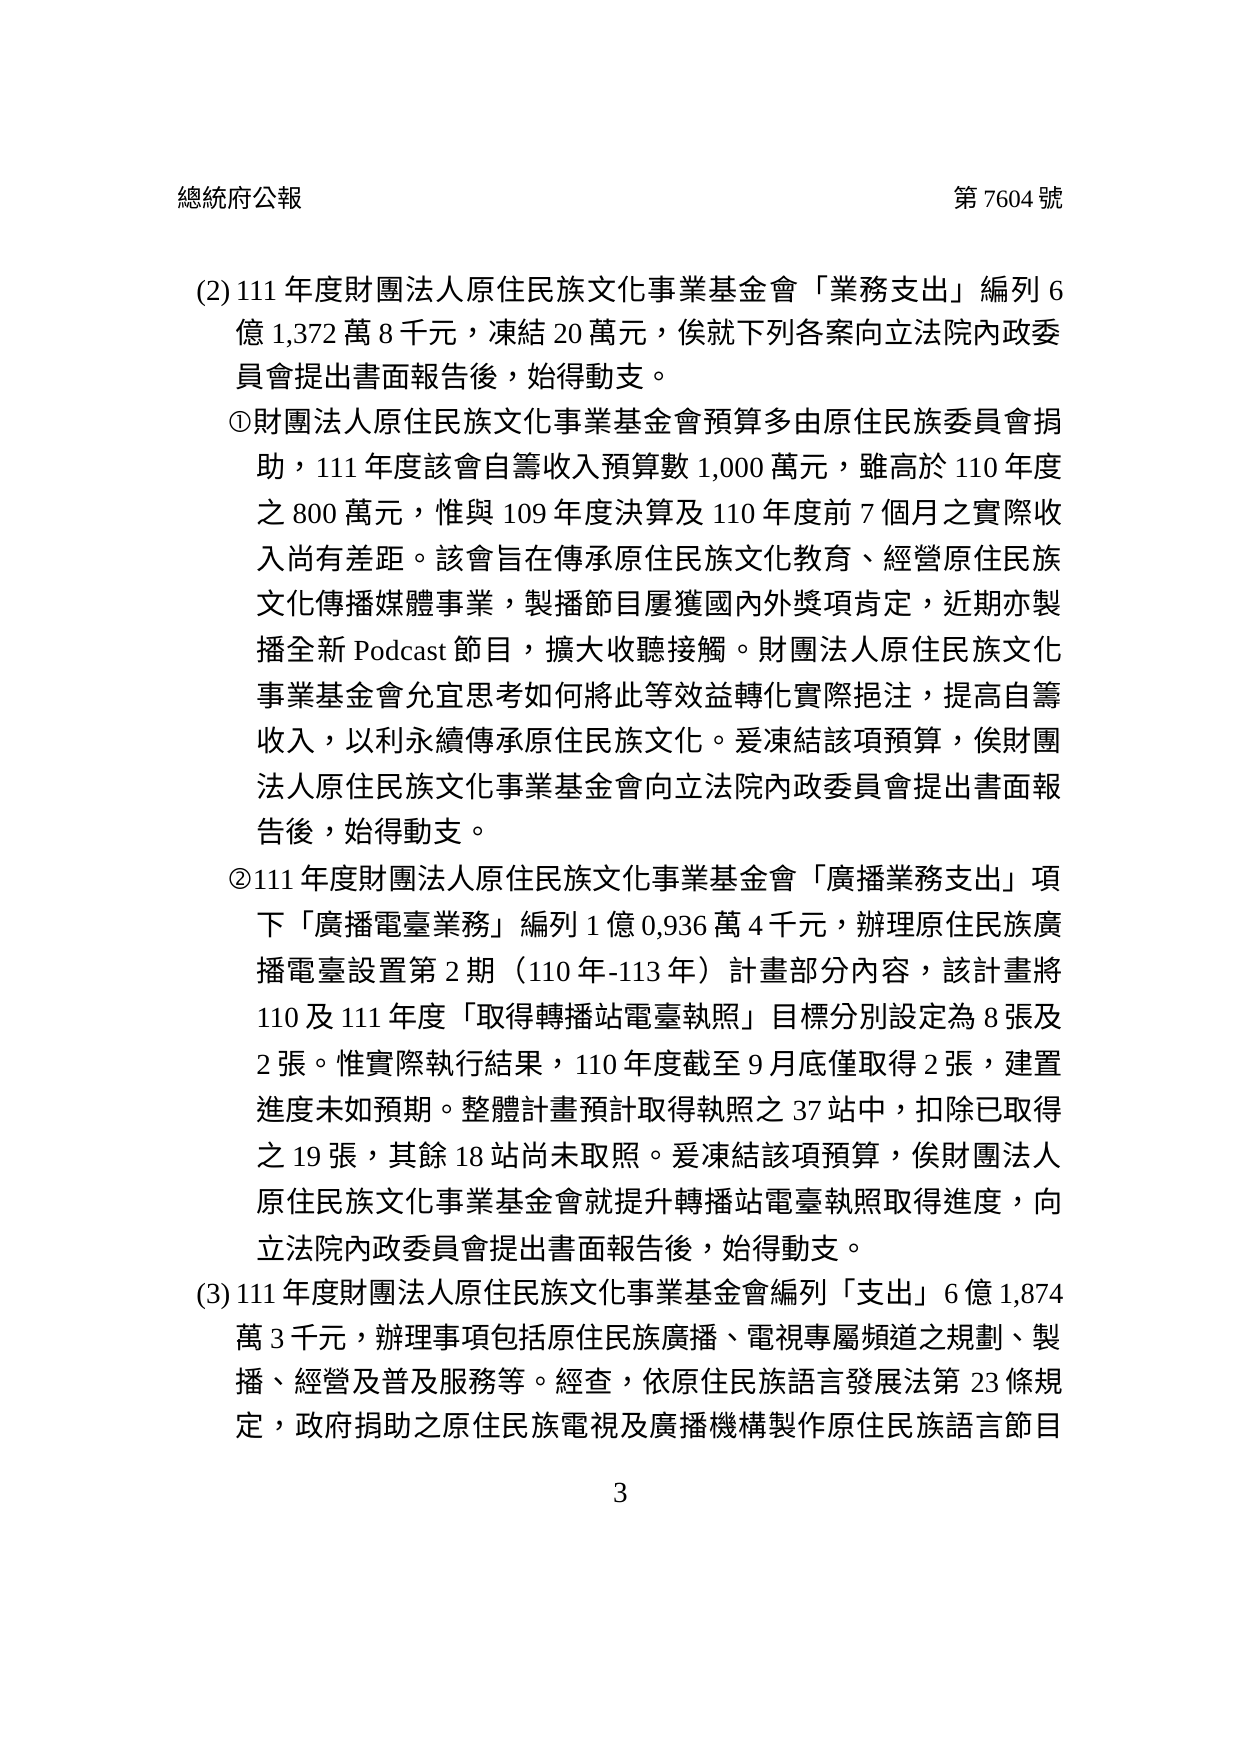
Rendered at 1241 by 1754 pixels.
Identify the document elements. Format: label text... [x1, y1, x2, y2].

text k111年度財團法人原住民族文化事業基金會「廣播業務支出」項下「廣播電臺業務」編列1億0,936萬4千元，辦理原住民族廣播電臺設置第2期（110年-113年）計畫部分內容，該計畫將110及111年度「取得轉播站電臺執照」目標分別設定為8張及2張。惟實際執行結果，110年度截至9月底僅取得2張，建置進度未如預期。整體計畫預計取得執照之37站中，扣除已取得之19張，其餘18站尚未取照。爰凍結該項預算，俟財團法人原住民族文化事業基金會就提升轉播站電臺執照取得進度，向立法院內政委員會提出書面報告後，始得動支。 [227, 852, 1063, 1268]
text (2) 111年度財團法人原住民族文化事業基金會「業務支出」編列6億1,372萬8千元，凍結20萬元，俟就下列各案向立法院內政委員會提出書面報告後，始得動支。 [196, 266, 1063, 396]
text 財團法人原住民族文化事業基金會預算多由原住民族委員會捐助，111年度該會自籌收入預算數1,000萬元，雖高於110年度之800萬元，惟與109年度決算及110年度前7個月之實際收入尚有差距。該會旨在傳承原住民族文化教育、經營原住民族文化傳播媒體事業，製播節目屢獲國內外獎項肯定，近期亦製播全新Podcast節目，擴大收聽接觸。財團法人原住民族文化事業基金會允宜思考如何將此等效益轉化實際挹注，提高自籌收入，以利永續傳承原住民族文化。爰凍結該項預算，俟財團法人原住民族文化事業基金會向立法院內政委員會提出書面報告後，始得動支。 [227, 396, 1063, 852]
text (3) 111年度財團法人原住民族文化事業基金會編列「支出」6億1,874萬3千元，辦理事項包括原住民族廣播、電視專屬頻道之規劃、製播、經營及普及服務等。經查，依原住民族語言發展法第23條規定，政府捐助之原住民族電視及廣播機構製作原住民族語言節目 [196, 1268, 1063, 1446]
